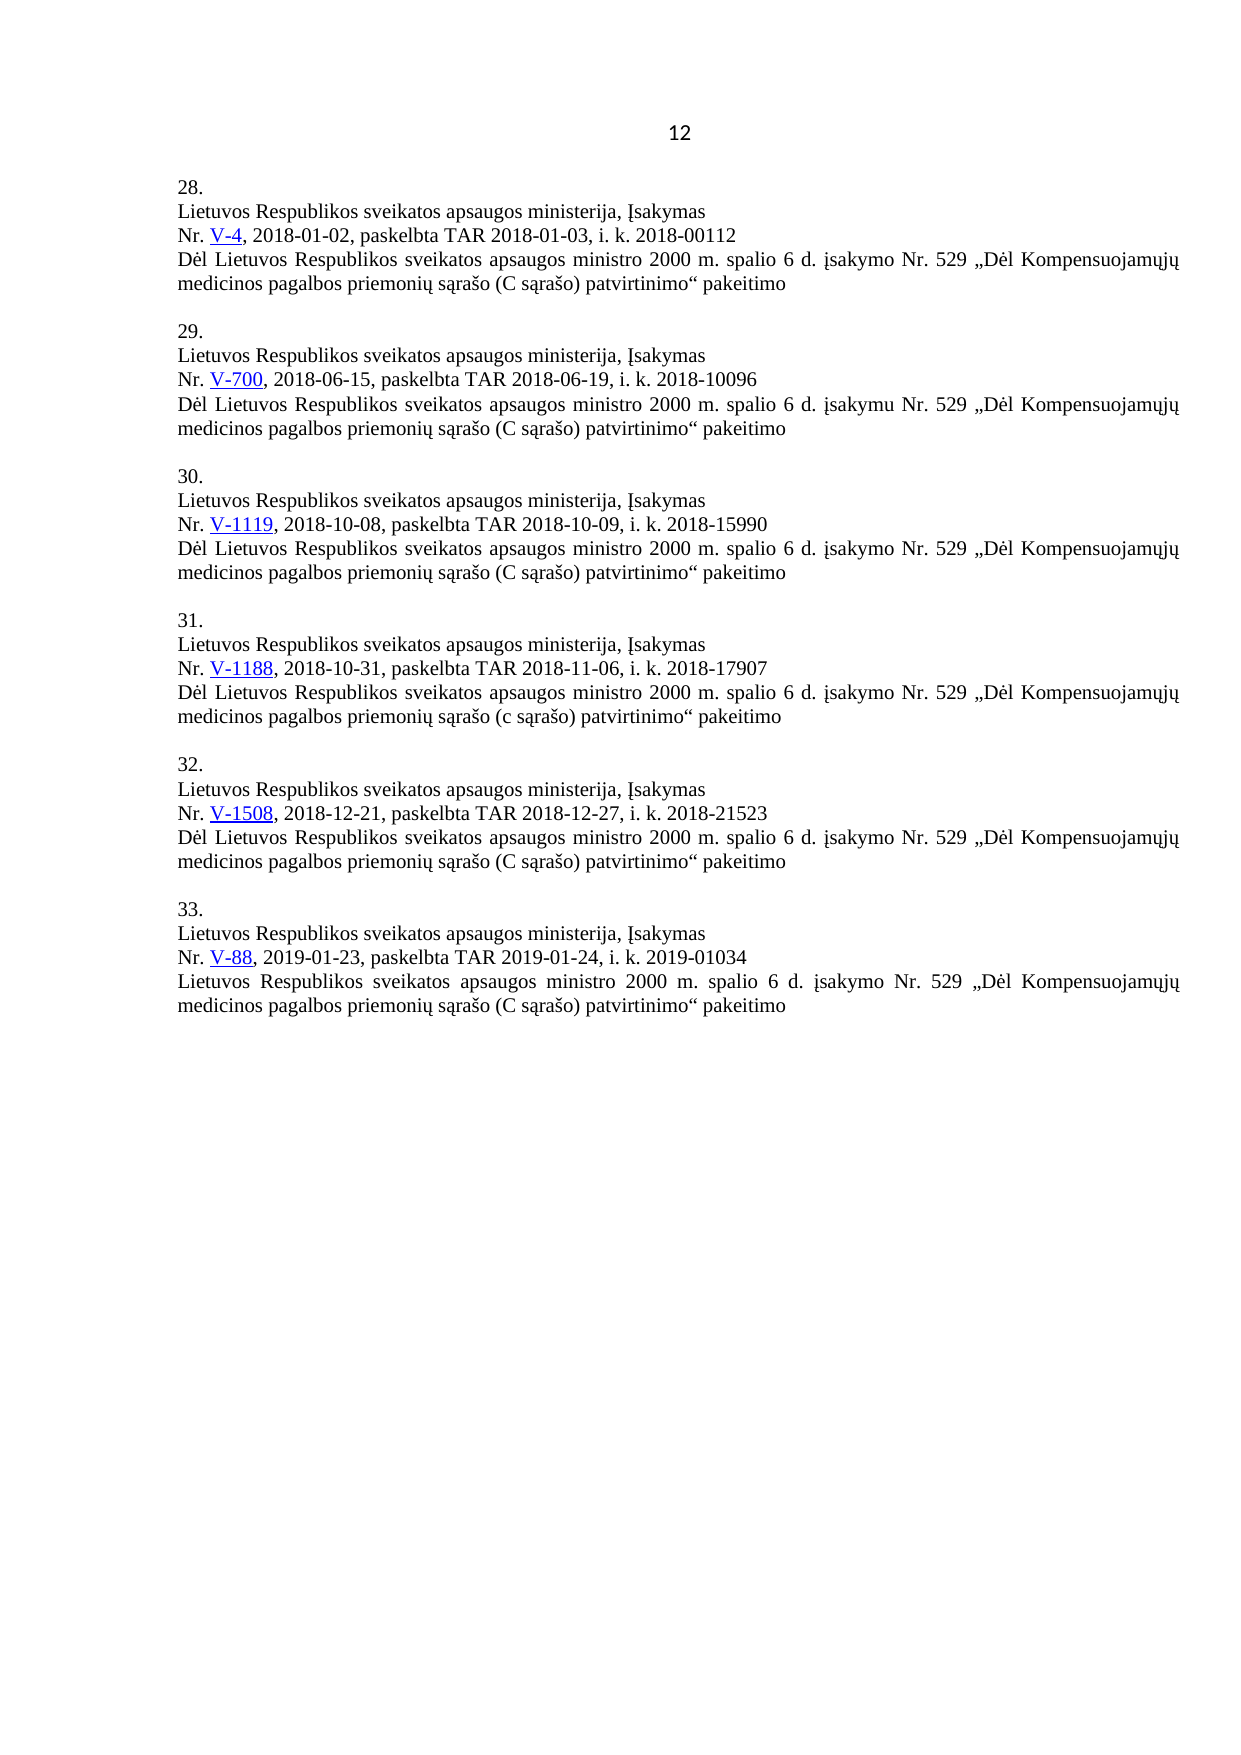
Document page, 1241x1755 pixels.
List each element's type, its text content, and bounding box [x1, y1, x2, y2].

text 32. [177, 752, 1181, 776]
text Dėl Lietuvos Respublikos sveikatos apsaugos ministro 2000 m. spalio 6 d. įsakymo Nr. 529 „Dėl Kompensuojamųjų medicinos pagalbos priemonių sąrašo (C sąrašo) patvirtinimo“ pakeitimo [177, 247, 1181, 295]
text Lietuvos Respublikos sveikatos apsaugos ministerija, Įsakymas [177, 343, 1181, 367]
text Nr. V-4, 2018-01-02, paskelbta TAR 2018-01-03, i. k. 2018-00112 [177, 223, 1181, 247]
text Lietuvos Respublikos sveikatos apsaugos ministerija, Įsakymas [177, 632, 1181, 656]
text Dėl Lietuvos Respublikos sveikatos apsaugos ministro 2000 m. spalio 6 d. įsakymo Nr. 529 „Dėl Kompensuojamųjų medicinos pagalbos priemonių sąrašo (c sąrašo) patvirtinimo“ pakeitimo [177, 680, 1181, 728]
text 28. [177, 175, 1181, 199]
text Lietuvos Respublikos sveikatos apsaugos ministerija, Įsakymas [177, 199, 1181, 223]
text Lietuvos Respublikos sveikatos apsaugos ministro 2000 m. spalio 6 d. įsakymo Nr. 529 „Dėl Kompensuojamųjų medicinos pagalbos priemonių sąrašo (C sąrašo) patvirtinimo“ pakeitimo [177, 969, 1181, 1017]
text Nr. V-1188, 2018-10-31, paskelbta TAR 2018-11-06, i. k. 2018-17907 [177, 656, 1181, 680]
text Lietuvos Respublikos sveikatos apsaugos ministerija, Įsakymas [177, 776, 1181, 801]
text 29. [177, 319, 1181, 343]
text Nr. V-1119, 2018-10-08, paskelbta TAR 2018-10-09, i. k. 2018-15990 [177, 512, 1181, 536]
text Nr. V-88, 2019-01-23, paskelbta TAR 2019-01-24, i. k. 2019-01034 [177, 945, 1181, 969]
text 31. [177, 608, 1181, 632]
text Nr. V-1508, 2018-12-21, paskelbta TAR 2018-12-27, i. k. 2018-21523 [177, 801, 1181, 824]
text Dėl Lietuvos Respublikos sveikatos apsaugos ministro 2000 m. spalio 6 d. įsakymu Nr. 529 „Dėl Kompensuojamųjų medicinos pagalbos priemonių sąrašo (C sąrašo) patvirtinimo“ pakeitimo [177, 391, 1181, 439]
text 33. [177, 897, 1181, 921]
text Lietuvos Respublikos sveikatos apsaugos ministerija, Įsakymas [177, 921, 1181, 945]
text Lietuvos Respublikos sveikatos apsaugos ministerija, Įsakymas [177, 488, 1181, 512]
text Dėl Lietuvos Respublikos sveikatos apsaugos ministro 2000 m. spalio 6 d. įsakymo Nr. 529 „Dėl Kompensuojamųjų medicinos pagalbos priemonių sąrašo (C sąrašo) patvirtinimo“ pakeitimo [177, 536, 1181, 584]
text Nr. V-700, 2018-06-15, paskelbta TAR 2018-06-19, i. k. 2018-10096 [177, 367, 1181, 391]
text Dėl Lietuvos Respublikos sveikatos apsaugos ministro 2000 m. spalio 6 d. įsakymo Nr. 529 „Dėl Kompensuojamųjų medicinos pagalbos priemonių sąrašo (C sąrašo) patvirtinimo“ pakeitimo [177, 824, 1181, 873]
text 30. [177, 464, 1181, 488]
